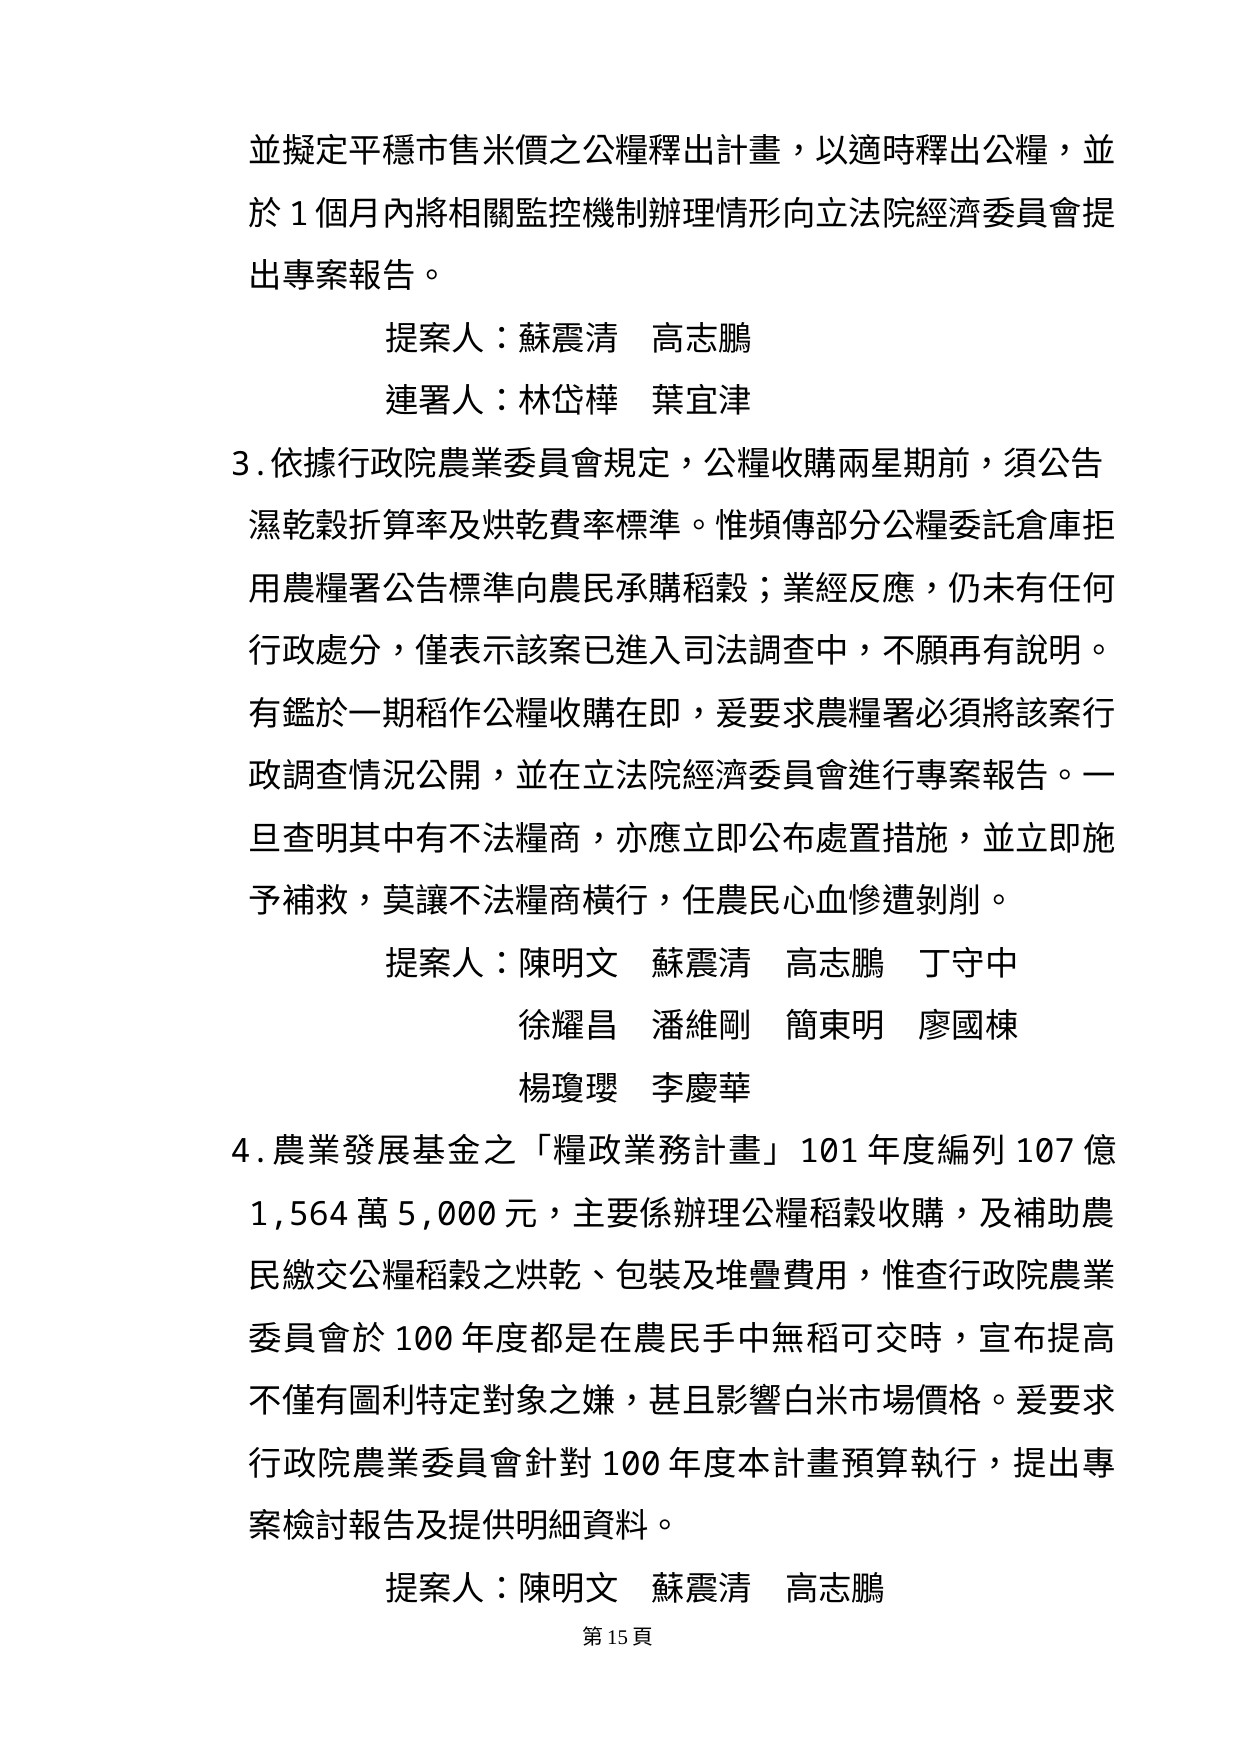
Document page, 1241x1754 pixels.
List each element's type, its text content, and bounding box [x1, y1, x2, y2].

text 連署人：林岱樺 葉宜津 [385, 356, 1033, 419]
text 提案人：陳明文 蘇震清 高志鵬 丁守中 徐耀昌 潘維剛 簡東明 廖國棟 楊瓊瓔 李慶華 [385, 919, 1033, 1106]
text 3.依據行政院農業委員會規定，公糧收購兩星期前，須公告濕乾穀折算率及烘乾費率標準。惟頻傳部分公糧委託倉庫拒用農糧署公告標準向農民承購稻穀；業經反應，仍未有任何行政處分，僅表示該案已進入司法調查中，不願再有說明。有鑑於一期稻作公糧收購在即，爰要求農糧署必須將該案行政調查情況公開，並在立法院經濟委員會進行專案報告。一旦查明其中有不法糧商，亦應立即公布處置措施，並立即施予補救，莫讓不法糧商橫行，任農民心血慘遭剝削。 [230, 419, 1116, 919]
text 提案人：蘇震清 高志鵬 [385, 294, 1033, 356]
text 提案人：陳明文 蘇震清 高志鵬 [385, 1544, 1033, 1606]
text 並擬定平穩市售米價之公糧釋出計畫，以適時釋出公糧，並於1個月內將相關監控機制辦理情形向立法院經濟委員會提出專案報告。 [230, 106, 1116, 294]
text 4.農業發展基金之「糧政業務計畫」101年度編列107億1,564萬5,000元，主要係辦理公糧稻穀收購，及補助農民繳交公糧稻穀之烘乾、包裝及堆疊費用，惟查行政院農業委員會於100年度都是在農民手中無稻可交時，宣布提高，不僅有圖利特定對象之嫌，甚且影響白米市場價格。爰要求行政院農業委員會針對100年度本計畫預算執行，提出專案檢討報告及提供明細資料。 [230, 1106, 1116, 1544]
